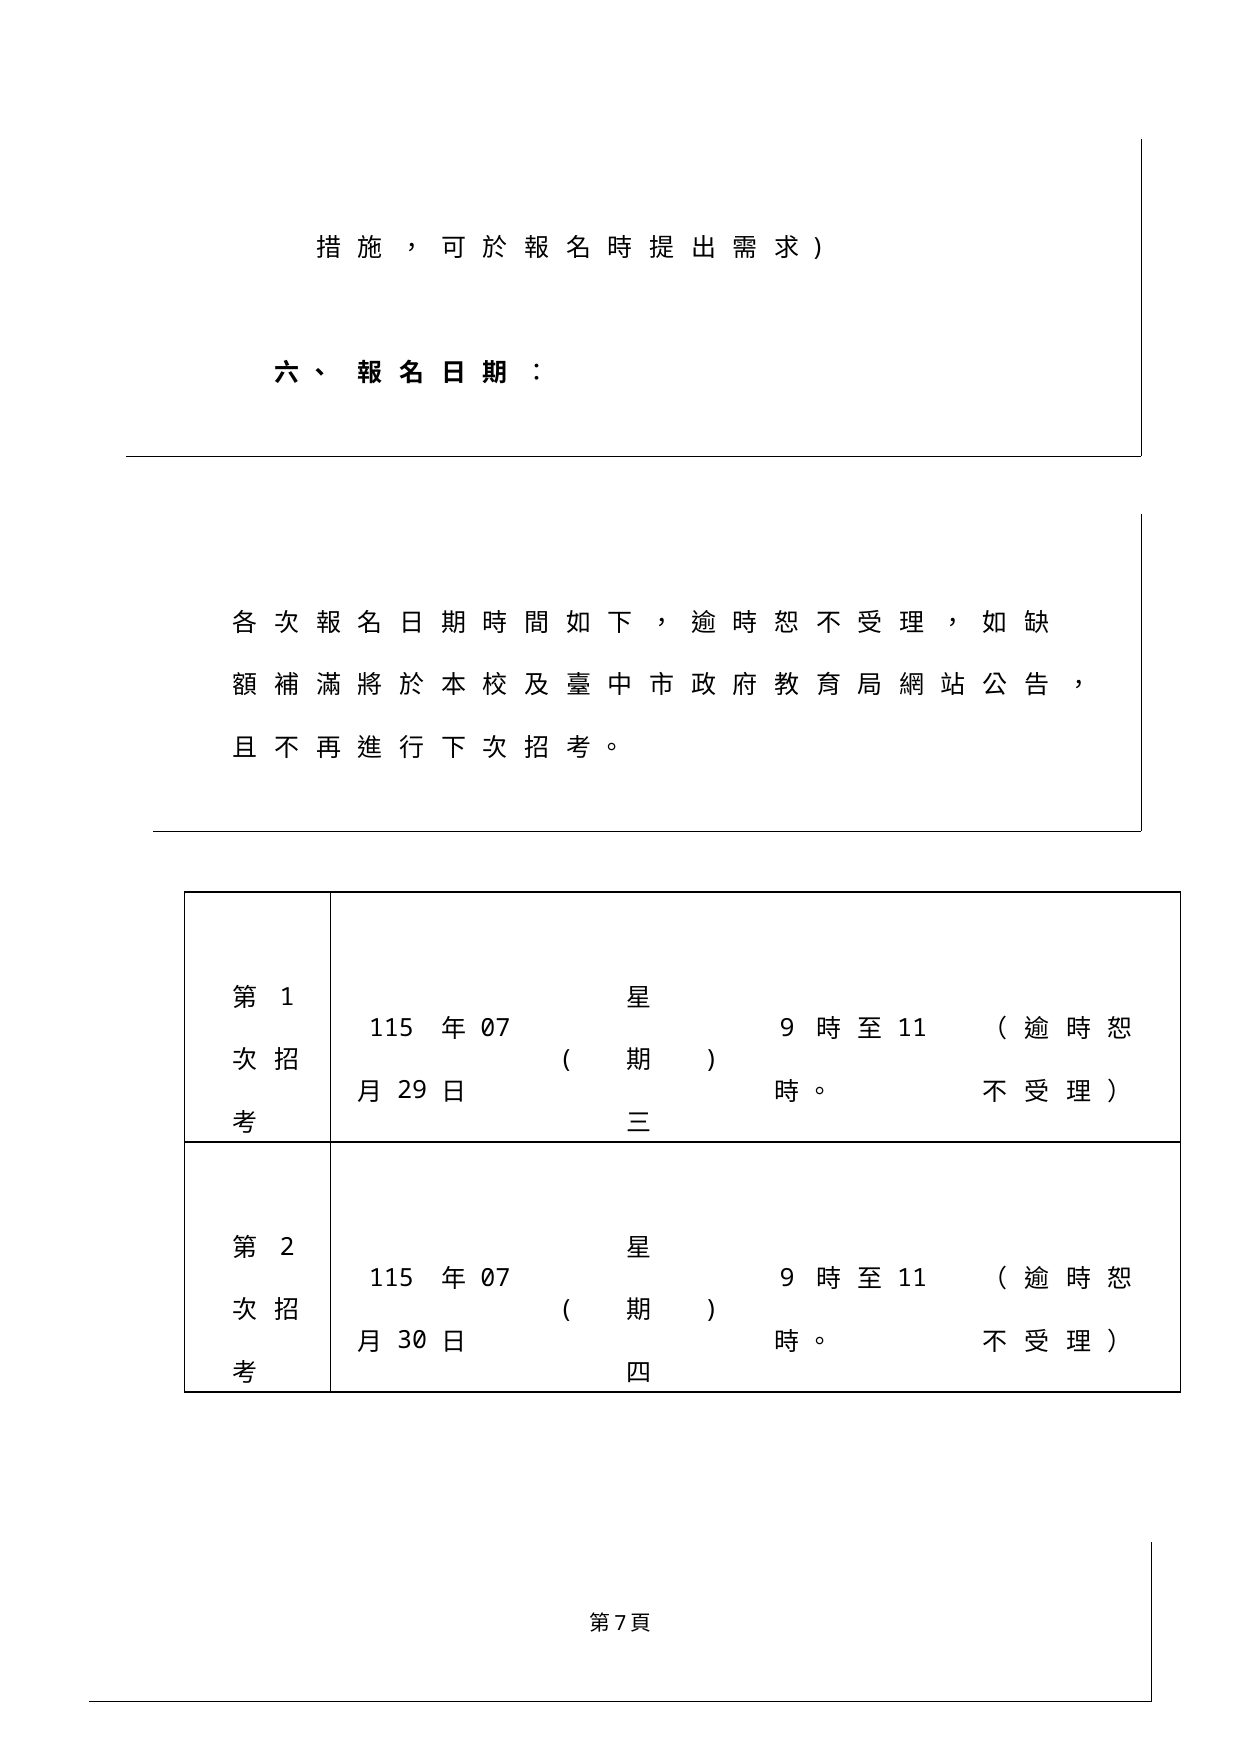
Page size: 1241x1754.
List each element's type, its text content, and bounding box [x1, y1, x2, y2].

table_header （逾時恕不受理） [970, 893, 1180, 1141]
table_cell ) [689, 1143, 732, 1391]
table_cell 115年07月30日 [331, 1143, 542, 1391]
text 各次報名日期時間如下，逾時恕不受理，如缺額補滿將於本校及臺中市政府教育局網站公告，且不再進行下次招考。 [152, 514, 1141, 831]
table_cell 星期四 [586, 1143, 689, 1391]
table_header ) [689, 893, 732, 1141]
table_header ( [542, 893, 586, 1141]
table_header 星期三 [586, 893, 689, 1141]
text 六、報名日期： [126, 329, 1141, 456]
table_cell ( [542, 1143, 586, 1391]
table_header 9時至11時。 [733, 893, 970, 1141]
table_cell 第2次招考 [185, 1143, 330, 1391]
table_cell 9時至11時。 [733, 1143, 970, 1391]
table_header 第1次招考 [185, 893, 330, 1141]
table_header 115年07月29日 [331, 893, 542, 1141]
table_cell （逾時恕不受理） [970, 1143, 1180, 1391]
text 措施，可於報名時提出需求) [126, 139, 1141, 266]
